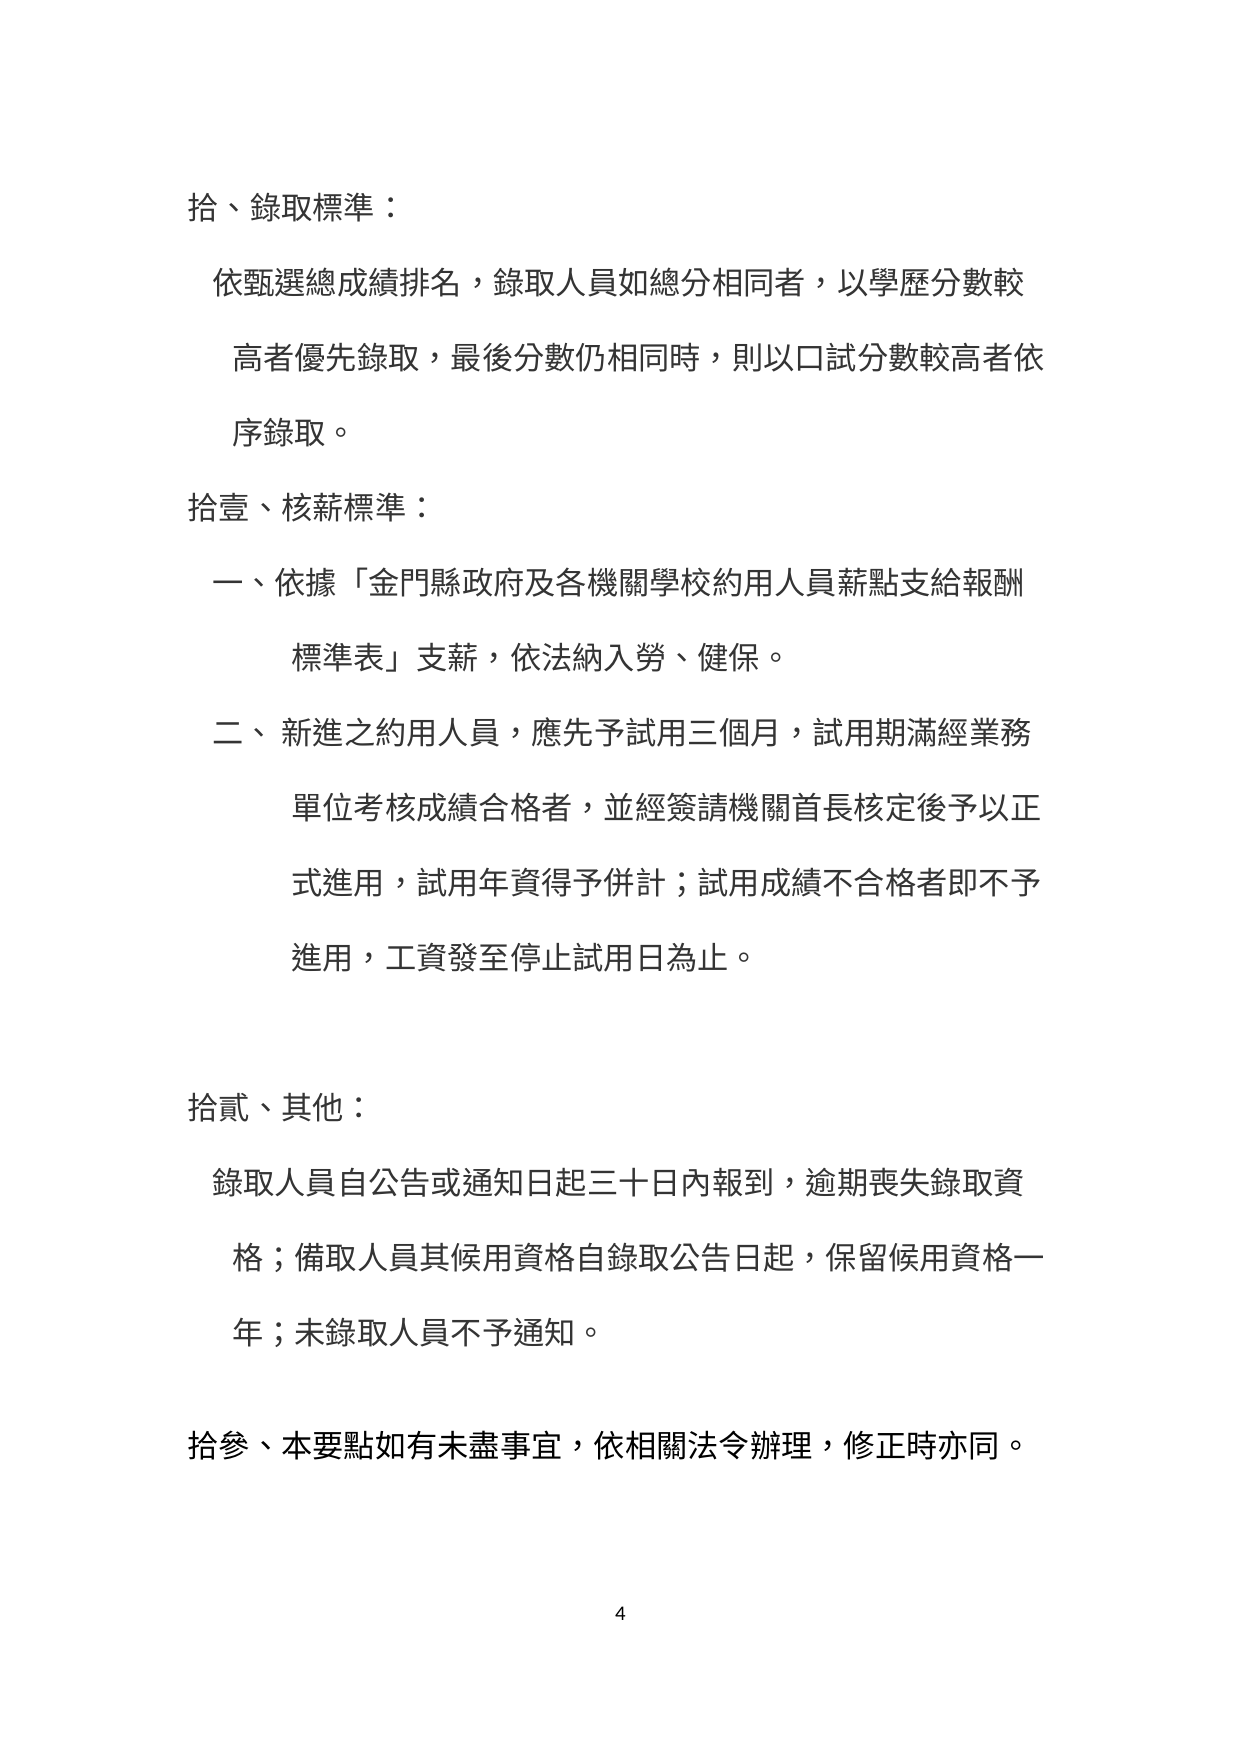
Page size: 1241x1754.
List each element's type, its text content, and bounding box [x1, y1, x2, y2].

text 依甄選總成績排名，錄取人員如總分相同者，以學歷分數較高者優先錄取，最後分數仍相同時，則以口試分數較高者依序錄取。 [187, 237, 1053, 462]
text 拾貳、其他： [187, 1062, 1053, 1137]
text 二、 新進之約用人員，應先予試用三個月，試用期滿經業務單位考核成績合格者，並經簽請機關首長核定後予以正式進用，試用年資得予併計；試用成績不合格者即不予進用，工資發至停止試用日為止。 [187, 687, 1053, 987]
text 一、依據「金門縣政府及各機關學校約用人員薪點支給報酬標準表」支薪，依法納入勞、健保。 [187, 537, 1053, 687]
text 錄取人員自公告或通知日起三十日內報到，逾期喪失錄取資格；備取人員其候用資格自錄取公告日起，保留候用資格一年；未錄取人員不予通知。 [187, 1137, 1053, 1362]
text 拾、錄取標準： [187, 162, 1053, 237]
text 拾壹、核薪標準： [187, 462, 1053, 537]
text 拾參、本要點如有未盡事宜，依相關法令辦理，修正時亦同。 [187, 1400, 1053, 1475]
